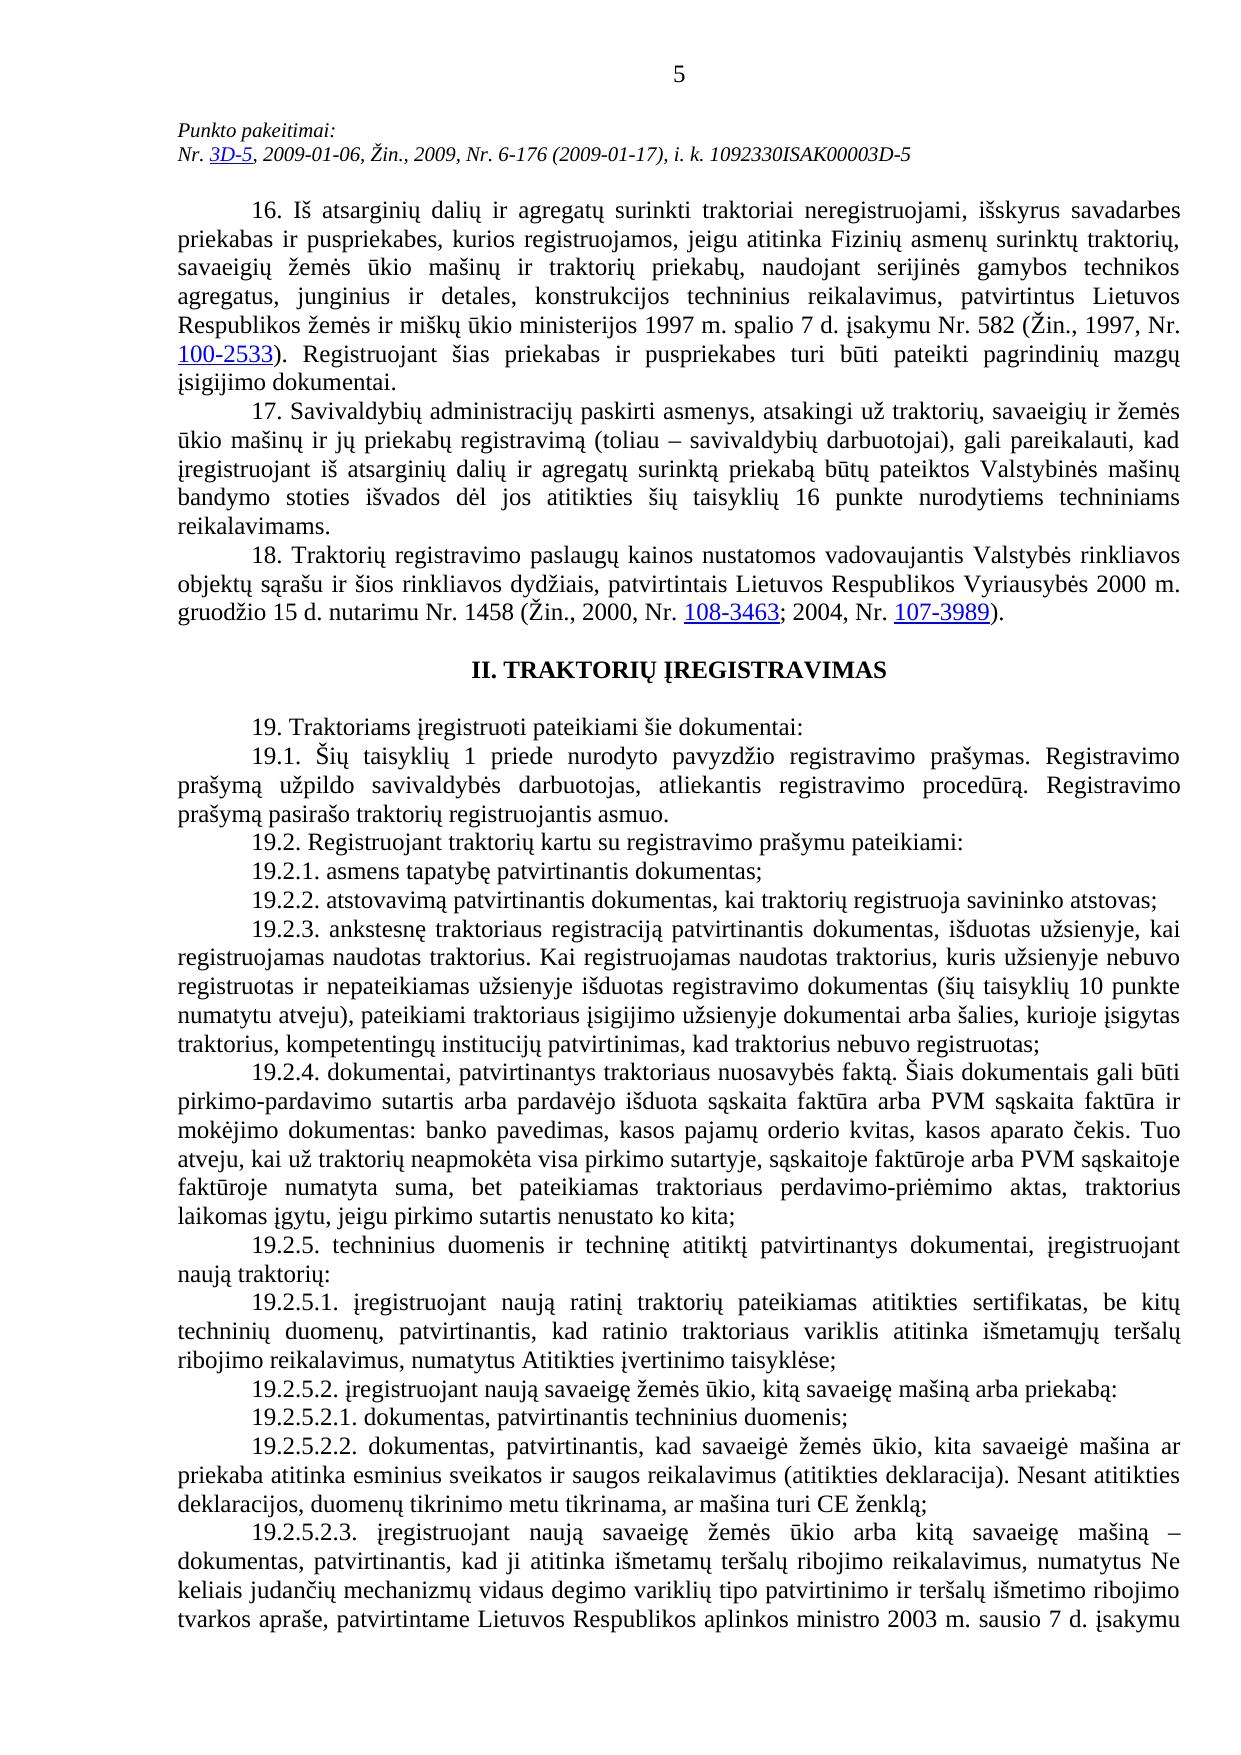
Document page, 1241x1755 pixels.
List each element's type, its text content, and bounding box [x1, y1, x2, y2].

text 19. Traktoriams įregistruoti pateikiami šie dokumentai: [177, 712, 1181, 741]
text 19.2.5.2. įregistruojant naują savaeigę žemės ūkio, kitą savaeigę mašiną arba priekabą: [177, 1374, 1181, 1402]
text 19.2.1. asmens tapatybę patvirtinantis dokumentas; [177, 856, 1181, 885]
text Punkto pakeitimai: [177, 118, 1181, 142]
text 19.2.5.2.1. dokumentas, patvirtinantis techninius duomenis; [177, 1402, 1181, 1431]
text 19.2.4. dokumentai, patvirtinantys traktoriaus nuosavybės faktą. Šiais dokumentais gali būti pirkimo-pardavimo sutartis arba pardavėjo išduota sąskaita faktūra arba PVM sąskaita faktūra ir mokėjimo dokumentas: banko pavedimas, kasos pajamų orderio kvitas, kasos aparato čekis. Tuo atveju, kai už traktorių neapmokėta visa pirkimo sutartyje, sąskaitoje faktūroje arba PVM sąskaitoje faktūroje numatyta suma, bet pateikiamas traktoriaus perdavimo-priėmimo aktas, traktorius laikomas įgytu, jeigu pirkimo sutartis nenustato ko kita; [177, 1057, 1181, 1230]
text 19.2.5.2.2. dokumentas, patvirtinantis, kad savaeigė žemės ūkio, kita savaeigė mašina ar priekaba atitinka esminius sveikatos ir saugos reikalavimus (atitikties deklaracija). Nesant atitikties deklaracijos, duomenų tikrinimo metu tikrinama, ar mašina turi CE ženklą; [177, 1431, 1181, 1517]
text II. TRAKTORIŲ ĮREGISTRAVIMAS [177, 655, 1181, 684]
text 19.2.5. techninius duomenis ir techninę atitiktį patvirtinantys dokumentai, įregistruojant naują traktorių: [177, 1230, 1181, 1287]
text 19.2.3. ankstesnę traktoriaus registraciją patvirtinantis dokumentas, išduotas užsienyje, kai registruojamas naudotas traktorius. Kai registruojamas naudotas traktorius, kuris užsienyje nebuvo registruotas ir nepateikiamas užsienyje išduotas registravimo dokumentas (šių taisyklių 10 punkte numatytu atveju), pateikiami traktoriaus įsigijimo užsienyje dokumentai arba šalies, kurioje įsigytas traktorius, kompetentingų institucijų patvirtinimas, kad traktorius nebuvo registruotas; [177, 914, 1181, 1057]
text Nr. 3D-5, 2009-01-06, Žin., 2009, Nr. 6-176 (2009-01-17), i. k. 1092330ISAK00003D-5 [177, 142, 1181, 166]
text 16. Iš atsarginių dalių ir agregatų surinkti traktoriai neregistruojami, išskyrus savadarbes priekabas ir puspriekabes, kurios registruojamos, jeigu atitinka Fizinių asmenų surinktų traktorių, savaeigių žemės ūkio mašinų ir traktorių priekabų, naudojant serijinės gamybos technikos agregatus, junginius ir detales, konstrukcijos techninius reikalavimus, patvirtintus Lietuvos Respublikos žemės ir miškų ūkio ministerijos 1997 m. spalio 7 d. įsakymu Nr. 582 (Žin., 1997, Nr. 100-2533). Registruojant šias priekabas ir puspriekabes turi būti pateikti pagrindinių mazgų įsigijimo dokumentai. [177, 195, 1181, 396]
text 19.2. Registruojant traktorių kartu su registravimo prašymu pateikiami: [177, 827, 1181, 856]
text 17. Savivaldybių administracijų paskirti asmenys, atsakingi už traktorių, savaeigių ir žemės ūkio mašinų ir jų priekabų registravimą (toliau – savivaldybių darbuotojai), gali pareikalauti, kad įregistruojant iš atsarginių dalių ir agregatų surinktą priekabą būtų pateiktos Valstybinės mašinų bandymo stoties išvados dėl jos atitikties šių taisyklių 16 punkte nurodytiems techniniams reikalavimams. [177, 396, 1181, 540]
text 19.2.2. atstovavimą patvirtinantis dokumentas, kai traktorių registruoja savininko atstovas; [177, 885, 1181, 914]
text 19.2.5.1. įregistruojant naują ratinį traktorių pateikiamas atitikties sertifikatas, be kitų techninių duomenų, patvirtinantis, kad ratinio traktoriaus variklis atitinka išmetamųjų teršalų ribojimo reikalavimus, numatytus Atitikties įvertinimo taisyklėse; [177, 1287, 1181, 1374]
text 19.2.5.2.3. įregistruojant naują savaeigę žemės ūkio arba kitą savaeigę mašiną – dokumentas, patvirtinantis, kad ji atitinka išmetamų teršalų ribojimo reikalavimus, numatytus Ne keliais judančių mechanizmų vidaus degimo variklių tipo patvirtinimo ir teršalų išmetimo ribojimo tvarkos apraše, patvirtintame Lietuvos Respublikos aplinkos ministro 2003 m. sausio 7 d. įsakymu [177, 1517, 1181, 1632]
text 19.1. Šių taisyklių 1 priede nurodyto pavyzdžio registravimo prašymas. Registravimo prašymą užpildo savivaldybės darbuotojas, atliekantis registravimo procedūrą. Registravimo prašymą pasirašo traktorių registruojantis asmuo. [177, 741, 1181, 827]
text 18. Traktorių registravimo paslaugų kainos nustatomos vadovaujantis Valstybės rinkliavos objektų sąrašu ir šios rinkliavos dydžiais, patvirtintais Lietuvos Respublikos Vyriausybės 2000 m. gruodžio 15 d. nutarimu Nr. 1458 (Žin., 2000, Nr. 108-3463; 2004, Nr. 107-3989). [177, 540, 1181, 626]
